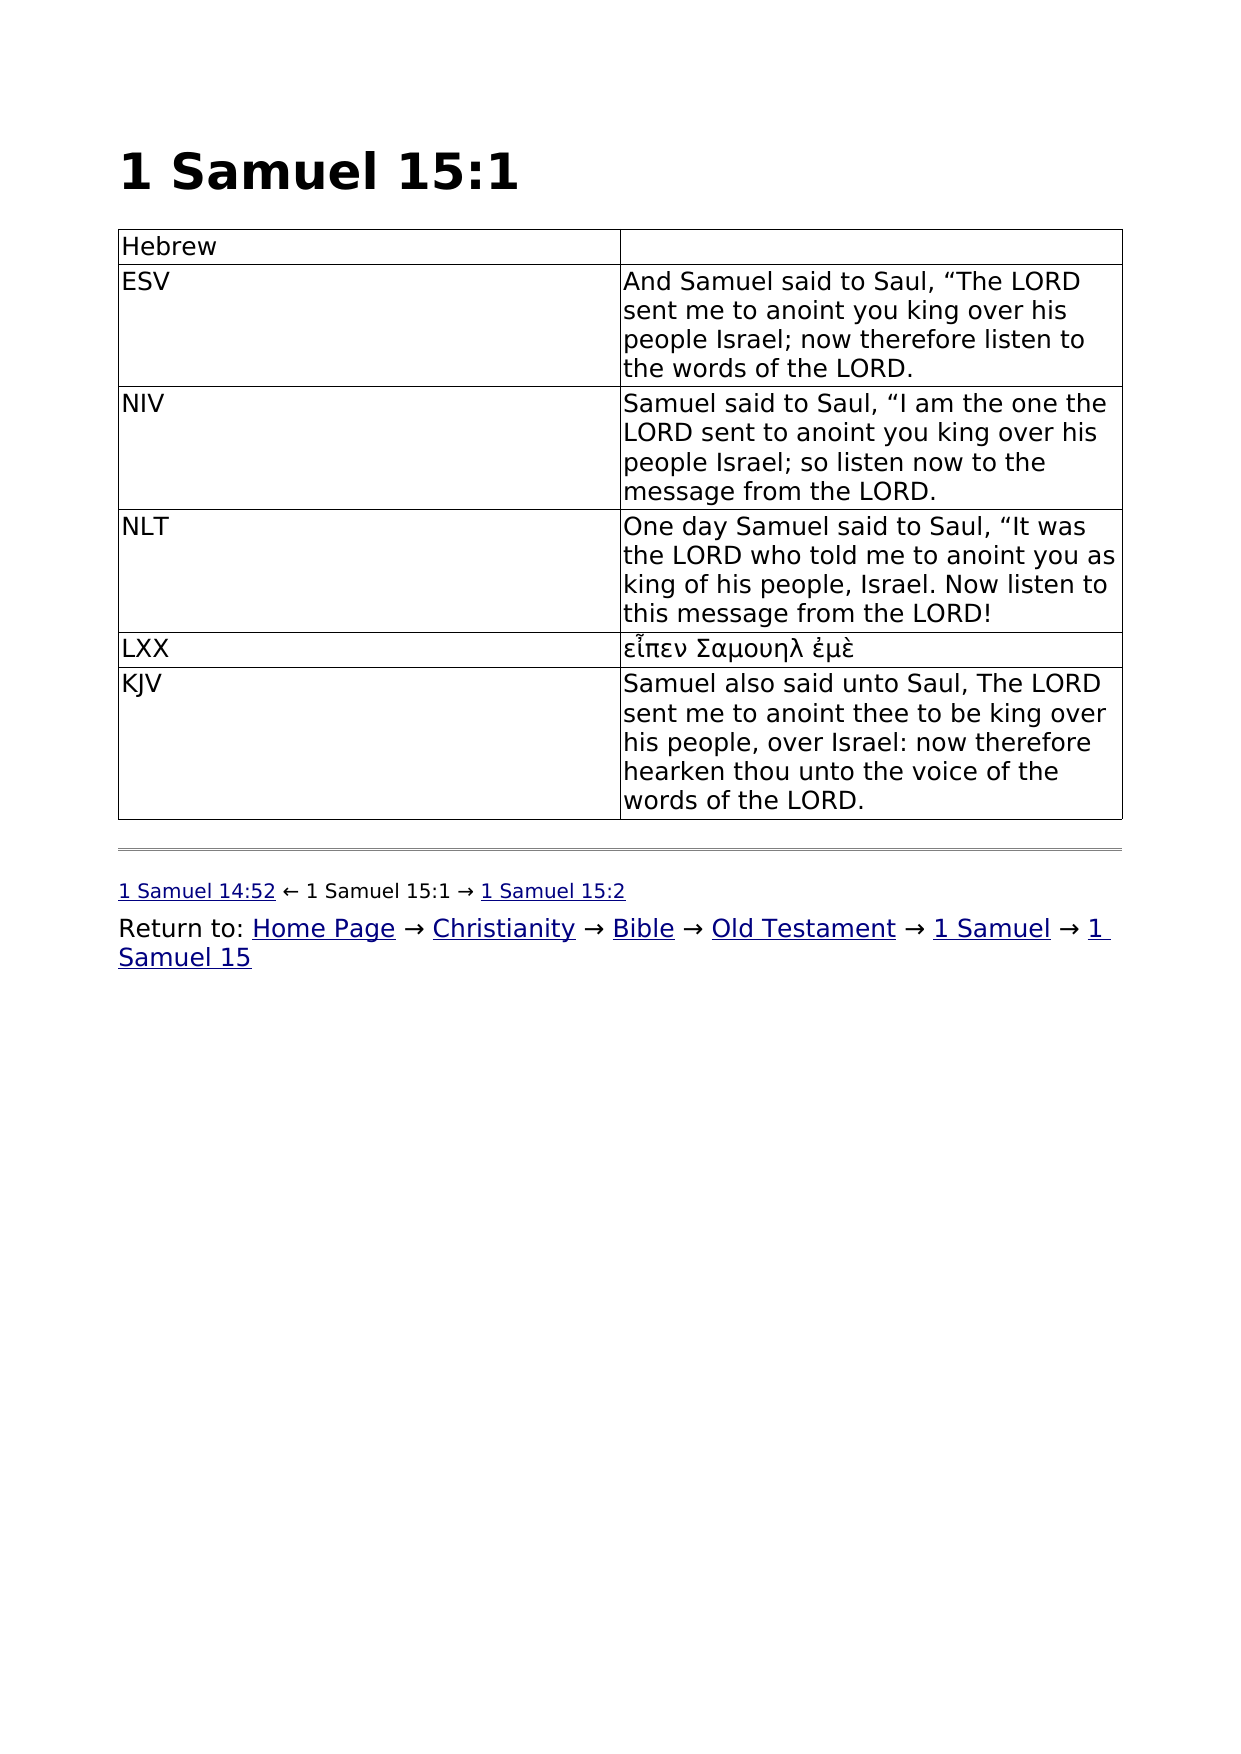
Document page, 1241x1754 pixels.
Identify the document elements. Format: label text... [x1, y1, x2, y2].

subtitle 1 Samuel 15:1 [118, 143, 1122, 201]
table_header Hebrew [119, 230, 620, 264]
table_header [621, 230, 1122, 264]
table_cell KJV [119, 668, 620, 818]
table_cell One day Samuel said to Saul, “It was the LORD who told me to anoint you as king of his people, Israel. Now listen to this message from the LORD! [621, 510, 1122, 632]
table_cell And Samuel said to Saul, “The LORD sent me to anoint you king over his people Israel; now therefore listen to the words of the LORD. [621, 265, 1122, 386]
table_cell LXX [119, 633, 620, 667]
text 1 Samuel 14:52 ← 1 Samuel 15:1 → 1 Samuel 15:2 [118, 880, 1122, 914]
table_cell NLT [119, 510, 620, 632]
text Return to: Home Page → Christianity → Bible → Old Testament → 1 Samuel → 1 Samuel 15 [118, 914, 1122, 972]
table_cell NIV [119, 387, 620, 509]
table_cell ESV [119, 265, 620, 386]
table_cell Samuel also said unto Saul, The LORD sent me to anoint thee to be king over his people, over Israel: now therefore hearken thou unto the voice of the words of the LORD. [621, 668, 1122, 818]
table_cell εἶπεν Σαμουηλ ἐμὲ [621, 633, 1122, 667]
table_cell Samuel said to Saul, “I am the one the LORD sent to anoint you king over his people Israel; so listen now to the message from the LORD. [621, 387, 1122, 509]
